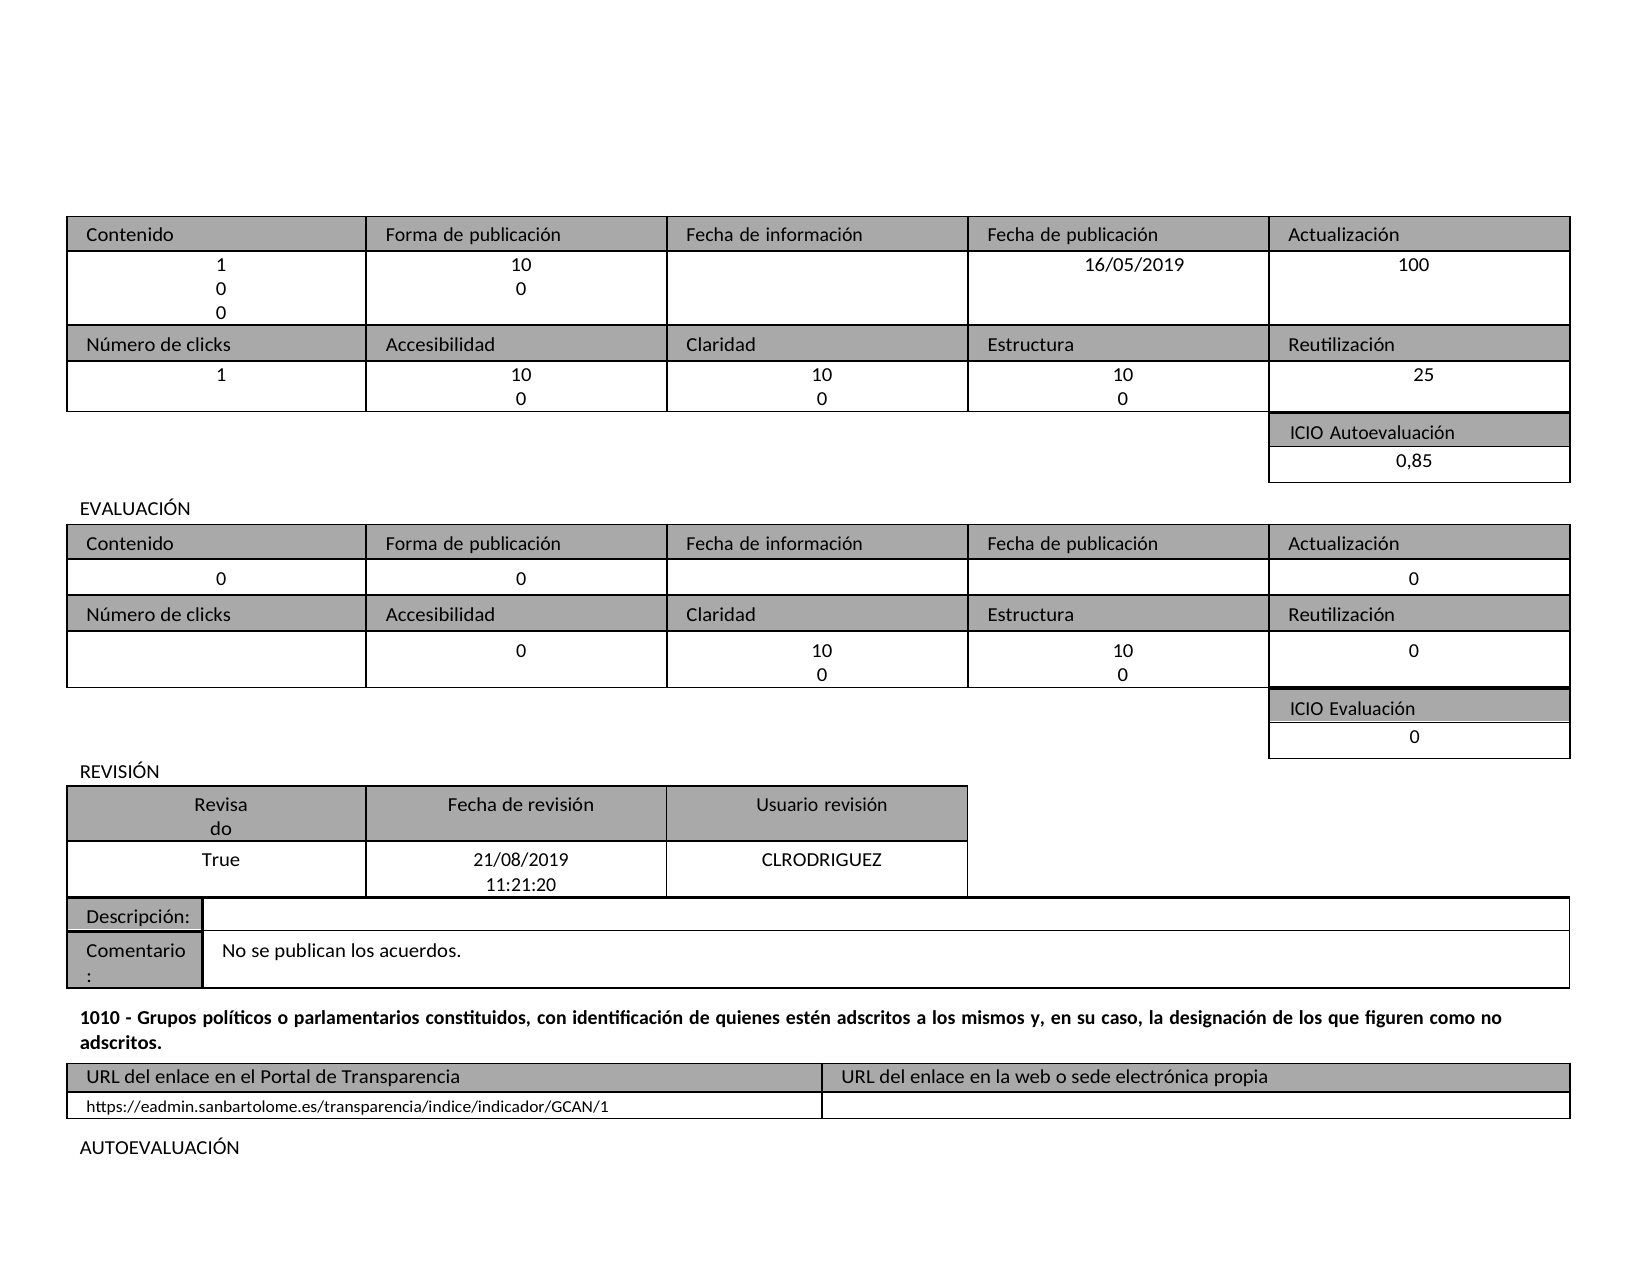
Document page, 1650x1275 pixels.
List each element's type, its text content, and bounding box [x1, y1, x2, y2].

table_header Forma de publicación [367, 217, 666, 250]
table_header Forma de publicación [367, 525, 666, 558]
table_header Fecha de publicación [969, 525, 1268, 558]
table_cell 0 [367, 560, 666, 594]
table_header Fecha de publicación [969, 217, 1268, 250]
table_cell 0 [1270, 632, 1569, 686]
table_cell Accesibilidad [367, 326, 666, 360]
table_header Actualización [1270, 217, 1569, 250]
table_cell [668, 252, 967, 324]
table_cell Estructura [969, 596, 1268, 630]
table_cell Comentario: [68, 933, 201, 987]
table_cell 0 [1270, 723, 1569, 757]
table_cell Accesibilidad [367, 596, 666, 630]
table_header Revisado [68, 787, 365, 840]
table_header URL del enlace en la web o sede electrónica propia [823, 1064, 1569, 1091]
table_cell 0 [1270, 560, 1569, 594]
table_cell Estructura [969, 326, 1268, 360]
table_header Contenido [68, 525, 365, 558]
table_cell 100 [668, 362, 967, 411]
table_cell 100 [969, 632, 1268, 686]
text 1010 - Grupos políticos o parlamentarios constituidos, con identificación de quienes estén adscritos a los mismos y, en su caso, la designación de los que figuren como no adscritos. [79, 1005, 1538, 1054]
table_cell Descripción: [68, 899, 201, 929]
table_cell [67, 688, 1268, 757]
table_header Actualización [1270, 525, 1569, 558]
table_header Fecha de revisión [367, 787, 666, 840]
table_cell [67, 412, 1268, 482]
table_cell 100 [1270, 252, 1569, 324]
table_cell ICIO Evaluación [1270, 690, 1569, 721]
table_cell 0,85 [1270, 447, 1569, 482]
table_cell 0 [68, 560, 365, 594]
table_header Fecha de información [668, 217, 967, 250]
table_cell 100 [68, 252, 365, 324]
table_cell 25 [1270, 362, 1569, 411]
table_cell 100 [367, 362, 666, 411]
table_header URL del enlace en el Portal de Transparencia [68, 1064, 821, 1091]
table_cell [668, 560, 967, 594]
table_cell Reutilización [1270, 326, 1569, 360]
table_cell Claridad [668, 326, 967, 360]
table_cell 100 [367, 252, 666, 324]
table_cell CLRODRIGUEZ [667, 842, 967, 896]
table_header Contenido [68, 217, 365, 250]
table_header Fecha de información [668, 525, 967, 558]
text AUTOEVALUACIÓN [79, 1135, 1594, 1159]
table_cell True [68, 842, 365, 896]
table_header [968, 785, 1569, 896]
table_cell https://eadmin.sanbartolome.es/transparencia/indice/indicador/GCAN/1 [68, 1093, 821, 1118]
table_cell ICIO Autoevaluación [1270, 414, 1569, 446]
table_cell [823, 1093, 1569, 1118]
table_cell 100 [969, 362, 1268, 411]
text REVISIÓN [79, 759, 1594, 783]
table_cell 0 [367, 632, 666, 686]
table_cell 21/08/2019 11:21:20 [367, 842, 666, 896]
table_cell Número de clicks [68, 326, 365, 360]
table_header Usuario revisión [667, 787, 967, 840]
table_cell 1 [68, 362, 365, 411]
table_cell [204, 899, 1569, 929]
table_cell Número de clicks [68, 596, 365, 630]
table_cell [68, 632, 365, 686]
table_cell Claridad [668, 596, 967, 630]
text EVALUACIÓN [79, 496, 1594, 520]
table_cell [969, 560, 1268, 594]
table_cell 100 [668, 632, 967, 686]
table_cell Reutilización [1270, 596, 1569, 630]
table_cell No se publican los acuerdos. [204, 931, 1569, 987]
table_cell 16/05/2019 [969, 252, 1268, 324]
